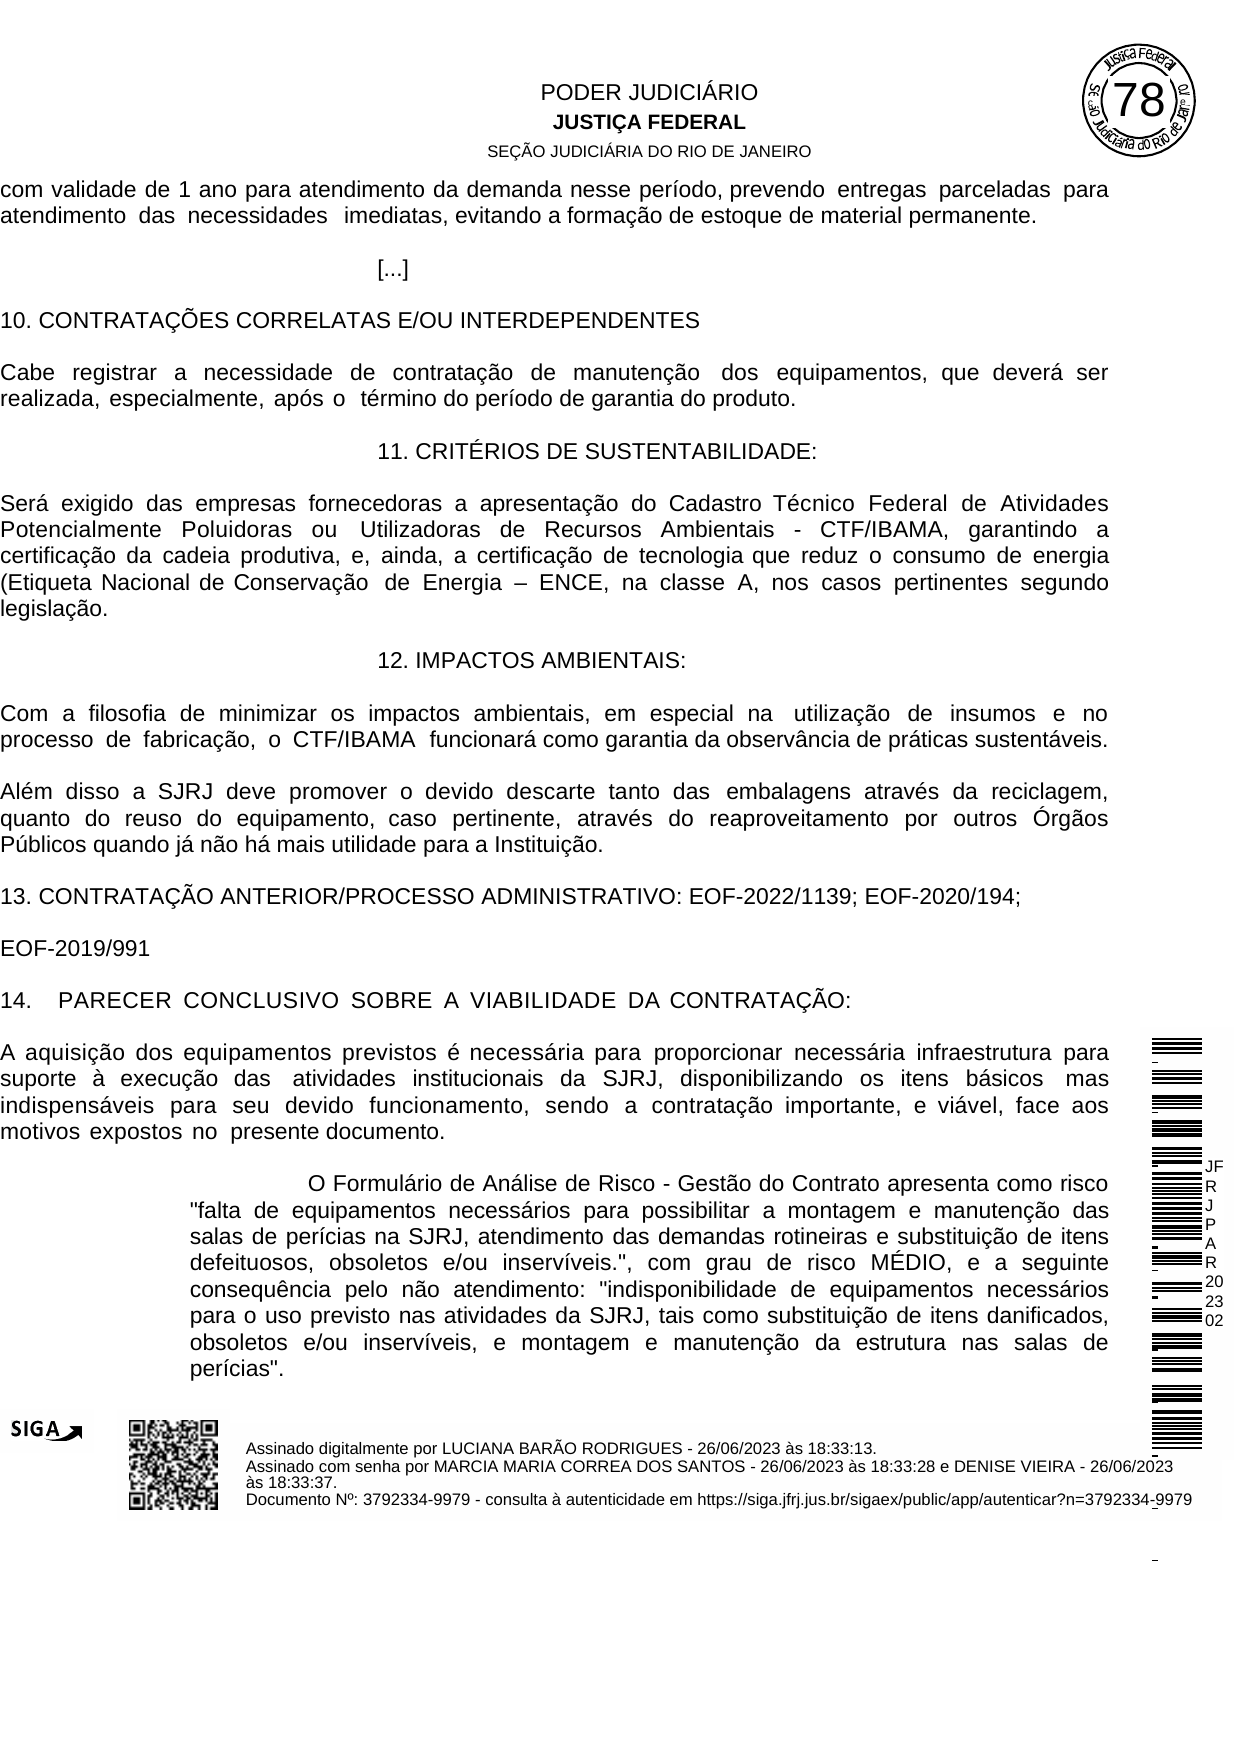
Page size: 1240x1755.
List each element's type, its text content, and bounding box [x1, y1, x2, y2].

text O Formulário de Análise de Risco - Gestão do Contrato apresenta como risco "falta de equipamentos necessários para possibilitar a montagem e manutenção das salas de perícias na SJRJ, atendimento das demandas rotineiras e substituição de itens defeituosos, obsoletos e/ou inservíveis.", com grau de risco MÉDIO, e a seguinte consequência pelo não atendimento: "indisponibilidade de equipamentos necessários para o uso previsto nas atividades da SJRJ, tais como substituição de itens danificados, obsoletos e/ou inservíveis, e montagem e manutenção da estrutura nas salas de perícias". [189, 1170, 1109, 1381]
list CONTRATAÇÕES CORRELATAS E/OU INTERDEPENDENTES [0, 307, 1239, 333]
list CONTRATAÇÃO ANTERIOR/PROCESSO ADMINISTRATIVO: EOF-2022/1139; EOF-2020/194; EOF-2019/991 [0, 883, 1059, 961]
text com validade de 1 ano para atendimento da demanda nesse período, prevendo entregas parceladas para atendimento das necessidades imediatas, evitando a formação de estoque de material permanente. [0, 176, 1109, 229]
text e [1180, 96, 1192, 105]
text Com a filosofia de minimizar os impactos ambientais, em especial na utilização de insumos e no processo de fabricação, o CTF/IBAMA funcionará como garantia da observância de práticas sustentáveis. [0, 699, 1109, 752]
text Além disso a SJRJ deve promover o devido descarte tanto das embalagens através da reciclagem, quanto do reuso do equipamento, caso pertinente, através do reaproveitamento por outros Órgãos Públicos quando já não há mais utilidade para a Instituição. [0, 778, 1109, 857]
list CRITÉRIOS DE SUSTENTABILIDADE: [377, 438, 1239, 464]
text Será exigido das empresas fornecedoras a apresentação do Cadastro Técnico Federal de Atividades Potencialmente Poluidoras ou Utilizadoras de Recursos Ambientais - CTF/IBAMA, garantindo a certificação da cadeia produtiva, e, ainda, a certificação de tecnologia que reduz o consumo de energia (Etiqueta Nacional de Conservação de Energia – ENCE, na classe A, nos casos pertinentes segundo legislação. [0, 490, 1109, 622]
list PARECER CONCLUSIVO SOBRE A VIABILIDADE DA CONTRATAÇÃO: [0, 987, 1109, 1013]
text JFRJPAR202302056A [1205, 1158, 1224, 1329]
text [...] [377, 255, 1239, 281]
text A aquisição dos equipamentos previstos é necessária para proporcionar necessária infraestrutura para suporte à execução das atividades institucionais da SJRJ, disponibilizando os itens básicos mas indispensáveis para seu devido funcionamento, sendo a contratação importante, e viável, face aos motivos expostos no presente documento. [0, 1039, 1109, 1144]
text Cabe registrar a necessidade de contratação de manutenção dos equipamentos, que deverá ser realizada, especialmente, após o término do período de garantia do produto. [0, 359, 1109, 412]
list IMPACTOS AMBIENTAIS: [377, 647, 1239, 674]
text ç [1088, 97, 1100, 106]
